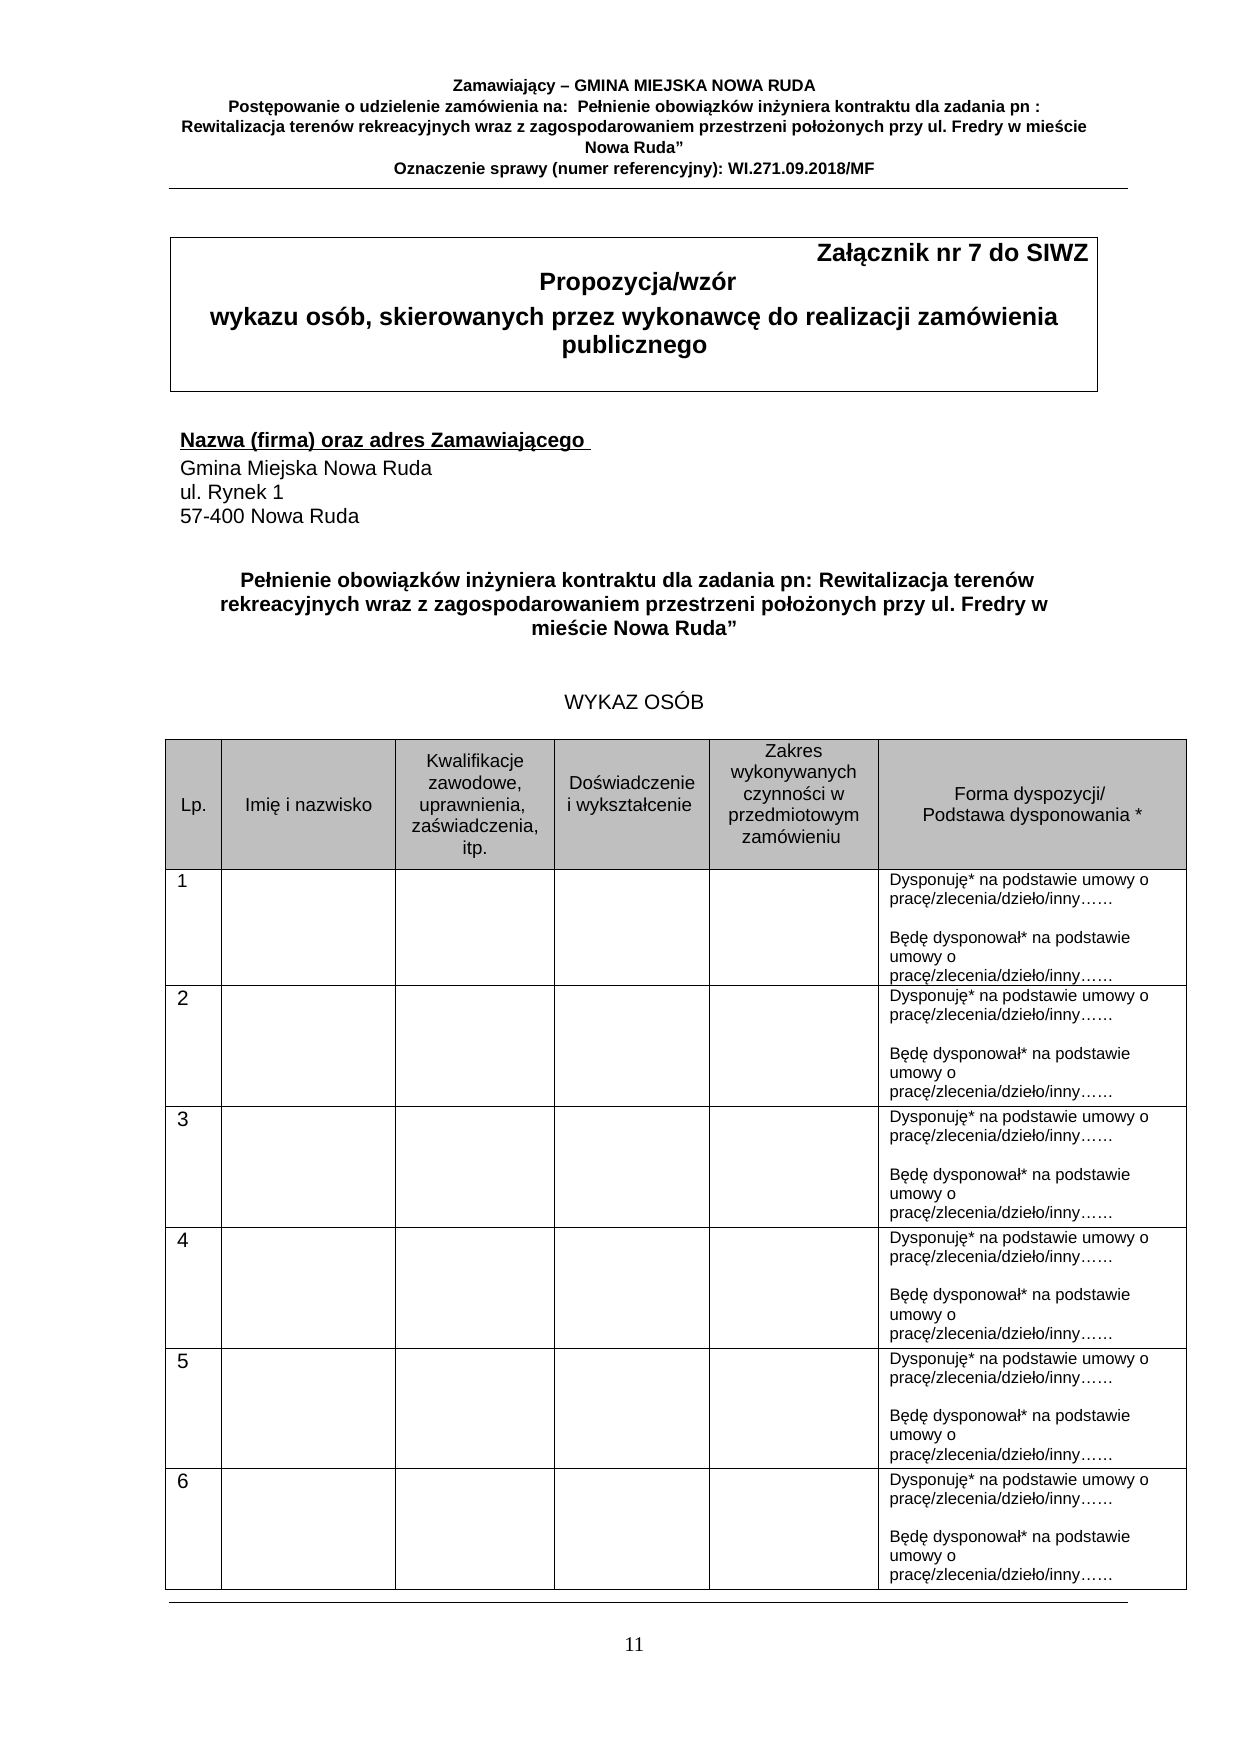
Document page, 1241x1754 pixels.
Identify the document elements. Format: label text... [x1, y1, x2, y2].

table_header Zakres wykonywanych czynności w przedmiotowym zamówieniu [710, 740, 878, 869]
text Gmina Miejska Nowa Ruda [180, 456, 1088, 480]
table_header Doświadczenie i wykształcenie [555, 740, 709, 869]
table_cell Dysponuję* na podstawie umowy o pracę/zlecenia/dzieło/inny…… Będę dysponował* na podstawie umowy o pracę/zlecenia/dzieło/inny…… [879, 1107, 1186, 1227]
table_header Imię i nazwisko [222, 740, 395, 869]
table_cell [222, 986, 395, 1106]
table_cell [710, 1469, 878, 1589]
table_cell [555, 1349, 709, 1468]
table_cell [396, 1107, 554, 1227]
table_cell [710, 870, 878, 985]
table_cell [222, 1349, 395, 1468]
table_cell [555, 1107, 709, 1227]
text Załącznik nr 7 do SIWZ [171, 238, 1097, 265]
table_cell [222, 1107, 395, 1227]
text Propozycja/wzór [171, 265, 1097, 295]
table_cell [222, 1228, 395, 1347]
table_header Kwalifikacje zawodowe, uprawnienia, zaświadczenia, itp. [396, 740, 554, 869]
table_cell Dysponuję* na podstawie umowy o pracę/zlecenia/dzieło/inny…… Będę dysponował* na podstawie umowy o pracę/zlecenia/dzieło/inny…… [879, 870, 1186, 985]
text Nazwa (firma) oraz adres Zamawiającego [180, 428, 1100, 452]
table_cell Dysponuję* na podstawie umowy o pracę/zlecenia/dzieło/inny…… Będę dysponował* na podstawie umowy o pracę/zlecenia/dzieło/inny…… [879, 1349, 1186, 1468]
table_header Forma dyspozycji/ Podstawa dysponowania * [879, 740, 1186, 869]
text 57-400 Nowa Ruda [180, 504, 1100, 528]
table_cell [710, 1107, 878, 1227]
table_cell [555, 1469, 709, 1589]
text ul. Rynek 1 [180, 480, 1088, 504]
table_cell [710, 1349, 878, 1468]
table_cell [222, 870, 395, 985]
table_cell [396, 1469, 554, 1589]
table_cell [396, 1228, 554, 1347]
table_cell [710, 1228, 878, 1347]
table_cell Dysponuję* na podstawie umowy o pracę/zlecenia/dzieło/inny…… Będę dysponował* na podstawie umowy o pracę/zlecenia/dzieło/inny…… [879, 986, 1186, 1106]
table_cell 3 [166, 1107, 221, 1227]
text Pełnienie obowiązków inżyniera kontraktu dla zadania pn: Rewitalizacja terenów rekreacyjnych wraz z zagospodarowaniem przestrzeni położonych przy ul. Fredry w mieście Nowa Ruda” [180, 568, 1088, 639]
table_cell Dysponuję* na podstawie umowy o pracę/zlecenia/dzieło/inny…… Będę dysponował* na podstawie umowy o pracę/zlecenia/dzieło/inny…… [879, 1469, 1186, 1589]
text WYKAZ OSÓB [180, 689, 1088, 713]
table_cell 6 [166, 1469, 221, 1589]
table_cell 1 [166, 870, 221, 985]
table_cell [396, 870, 554, 985]
table_header Lp. [166, 740, 221, 869]
table_cell 5 [166, 1349, 221, 1468]
table_cell [555, 986, 709, 1106]
table_cell [555, 1228, 709, 1347]
table_cell 4 [166, 1228, 221, 1347]
table_cell 2 [166, 986, 221, 1106]
table_cell [710, 986, 878, 1106]
text wykazu osób, skierowanych przez wykonawcę do realizacji zamówienia publicznego [171, 300, 1097, 359]
table_cell [396, 1349, 554, 1468]
table_cell [396, 986, 554, 1106]
table_cell [222, 1469, 395, 1589]
table_cell [555, 870, 709, 985]
table_cell Dysponuję* na podstawie umowy o pracę/zlecenia/dzieło/inny…… Będę dysponował* na podstawie umowy o pracę/zlecenia/dzieło/inny…… [879, 1228, 1186, 1347]
